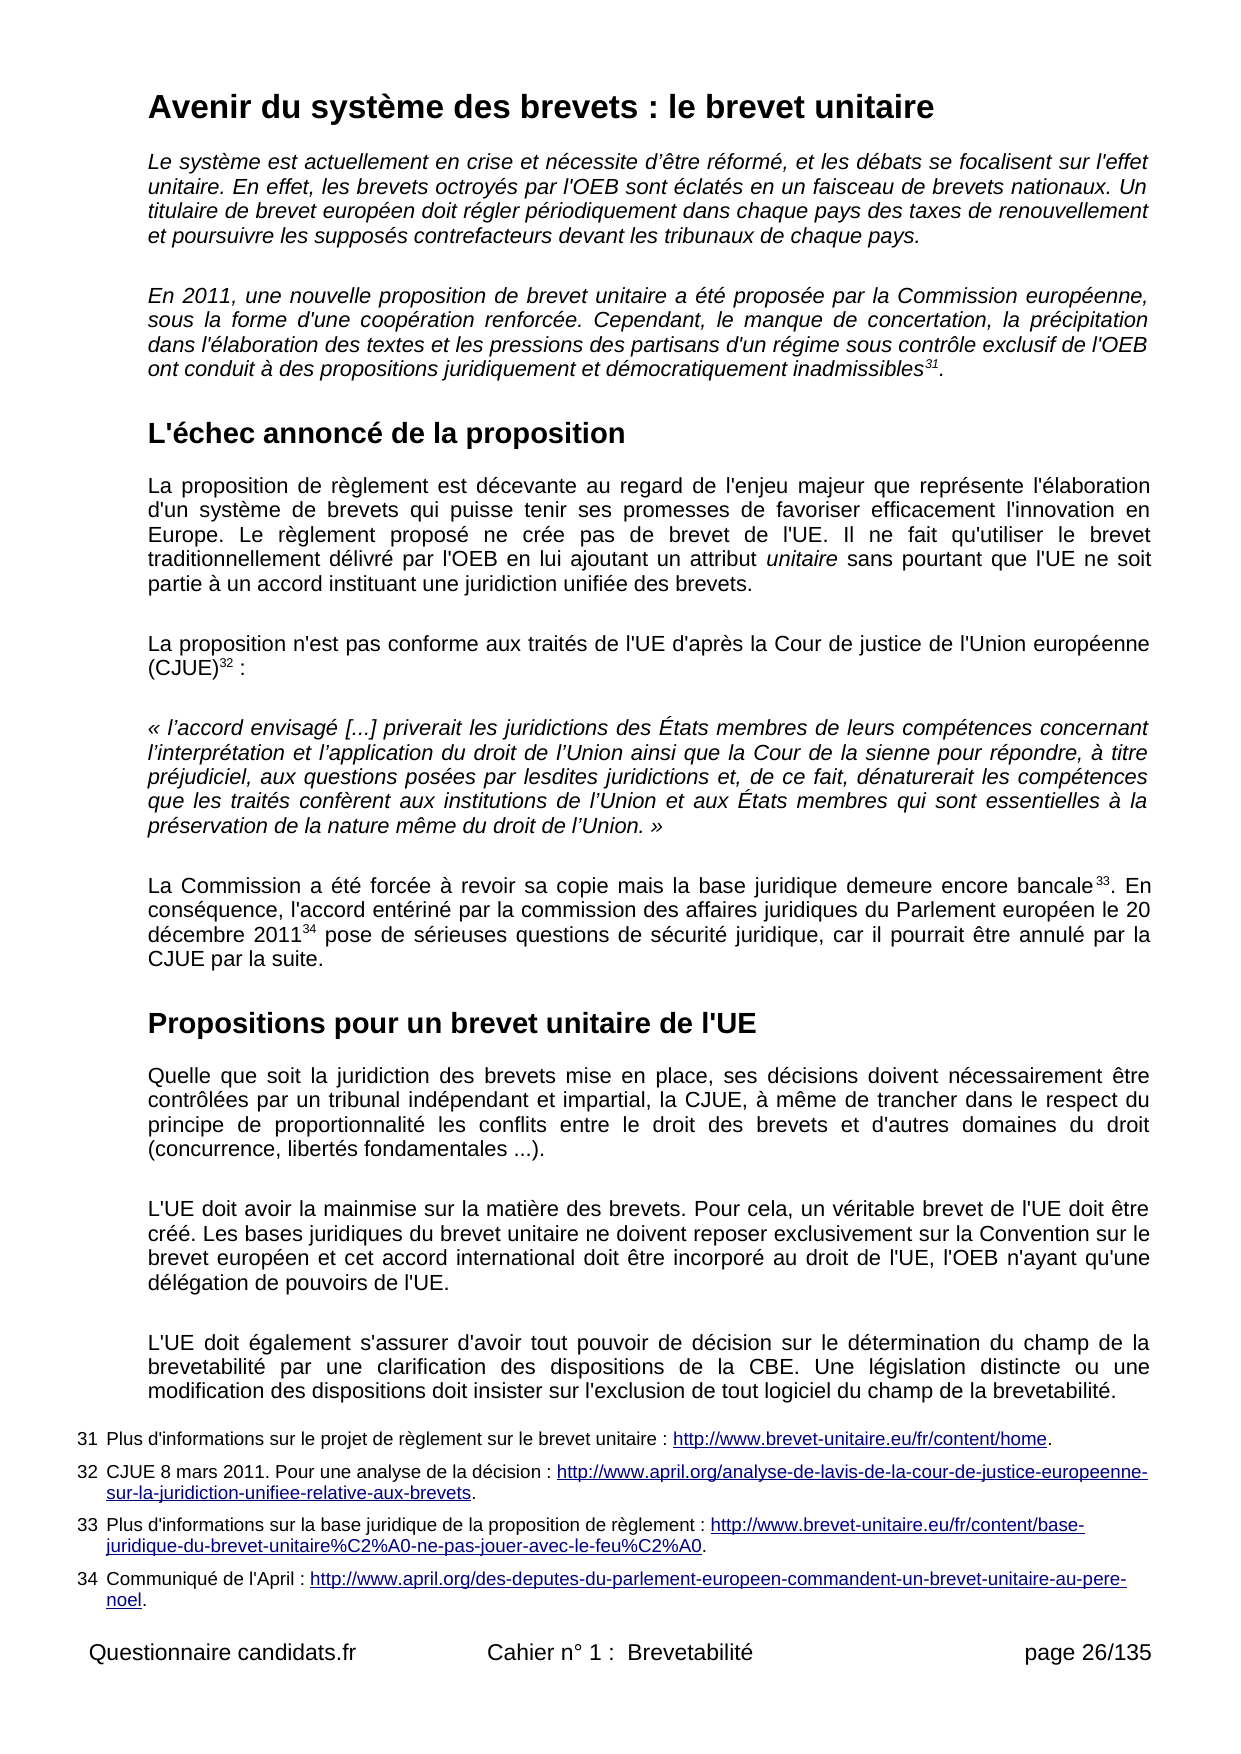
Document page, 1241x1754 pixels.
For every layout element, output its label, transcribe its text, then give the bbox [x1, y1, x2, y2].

subtitle Avenir du système des brevets : le brevet unitaire [148, 88, 1152, 126]
text La proposition de règlement est décevante au regard de l'enjeu majeur que représente l'élaboration d'un système de brevets qui puisse tenir ses promesses de favoriser efficacement l'innovation en Europe. Le règlement proposé ne crée pas de brevet de l'UE. Il ne fait qu'utiliser le brevet traditionnellement délivré par l'OEB en lui ajoutant un attribut unitaire sans pourtant que l'UE ne soit partie à un accord instituant une juridiction unifiée des brevets. [148, 473, 1152, 596]
text En 2011, une nouvelle proposition de brevet unitaire a été proposée par la Commission européenne, sous la forme d'une coopération renforcée. Cependant, le manque de concertation, la précipitation dans l'élaboration des textes et les pressions des partisans d'un régime sous contrôle exclusif de l'OEB ont conduit à des propositions juridiquement et démocratiquement inadmissibles. [148, 283, 1152, 381]
text La proposition n'est pas conforme aux traités de l'UE d'après la Cour de justice de l'Union européenne (CJUE) : [148, 631, 1152, 680]
subtitle Propositions pour un brevet unitaire de l'UE [148, 1007, 1152, 1039]
text L'UE doit également s'assurer d'avoir tout pouvoir de décision sur le détermination du champ de la brevetabilité par une clarification des dispositions de la CBE. Une législation distincte ou une modification des dispositions doit insister sur l'exclusion de tout logiciel du champ de la brevetabilité. [148, 1330, 1152, 1404]
text Communiqué de l'April : http://www.april.org/des-deputes-du-parlement-europeen-commandent-un-brevet-unitaire-au-pere-noel. [77, 1568, 1152, 1610]
text La Commission a été forcée à revoir sa copie mais la base juridique demeure encore bancale. En conséquence, l'accord entériné par la commission des affaires juridiques du Parlement européen le 20 décembre 2011 pose de sérieuses questions de sécurité juridique, car il pourrait être annulé par la CJUE par la suite. [148, 873, 1152, 971]
text « l’accord envisagé [...] priverait les juridictions des États membres de leurs compétences concernant l’interprétation et l’application du droit de l’Union ainsi que la Cour de la sienne pour répondre, à titre préjudiciel, aux questions posées par lesdites juridictions et, de ce fait, dénaturerait les compétences que les traités confèrent aux institutions de l’Union et aux États membres qui sont essentielles à la préservation de la nature même du droit de l’Union. » [148, 716, 1152, 838]
text Le système est actuellement en crise et nécessite d’être réformé, et les débats se focalisent sur l'effet unitaire. En effet, les brevets octroyés par l'OEB sont éclatés en un faisceau de brevets nationaux. Un titulaire de brevet européen doit régler périodiquement dans chaque pays des taxes de renouvellement et poursuivre les supposés contrefacteurs devant les tribunaux de chaque pays. [148, 150, 1152, 248]
text L'UE doit avoir la mainmise sur la matière des brevets. Pour cela, un véritable brevet de l'UE doit être créé. Les bases juridiques du brevet unitaire ne doivent reposer exclusivement sur la Convention sur le brevet européen et cet accord international doit être incorporé au droit de l'UE, l'OEB n'ayant qu'une délégation de pouvoirs de l'UE. [148, 1197, 1152, 1295]
text Plus d'informations sur la base juridique de la proposition de règlement : http://www.brevet-unitaire.eu/fr/content/base-juridique-du-brevet-unitaire%C2%A0-ne-pas-jouer-avec-le-feu%C2%A0. [77, 1515, 1152, 1557]
text Plus d'informations sur le projet de règlement sur le brevet unitaire : http://www.brevet-unitaire.eu/fr/content/home. [77, 1428, 1152, 1449]
text CJUE 8 mars 2011. Pour une analyse de la décision : http://www.april.org/analyse-de-lavis-de-la-cour-de-justice-europeenne-sur-la-juridiction-unifiee-relative-aux-brevets. [77, 1461, 1152, 1503]
text Quelle que soit la juridiction des brevets mise en place, ses décisions doivent nécessairement être contrôlées par un tribunal indépendant et impartial, la CJUE, à même de trancher dans le respect du principe de proportionnalité les conflits entre le droit des brevets et d'autres domaines du droit (concurrence, libertés fondamentales ...). [148, 1063, 1152, 1161]
subtitle L'échec annoncé de la proposition [148, 417, 1152, 449]
